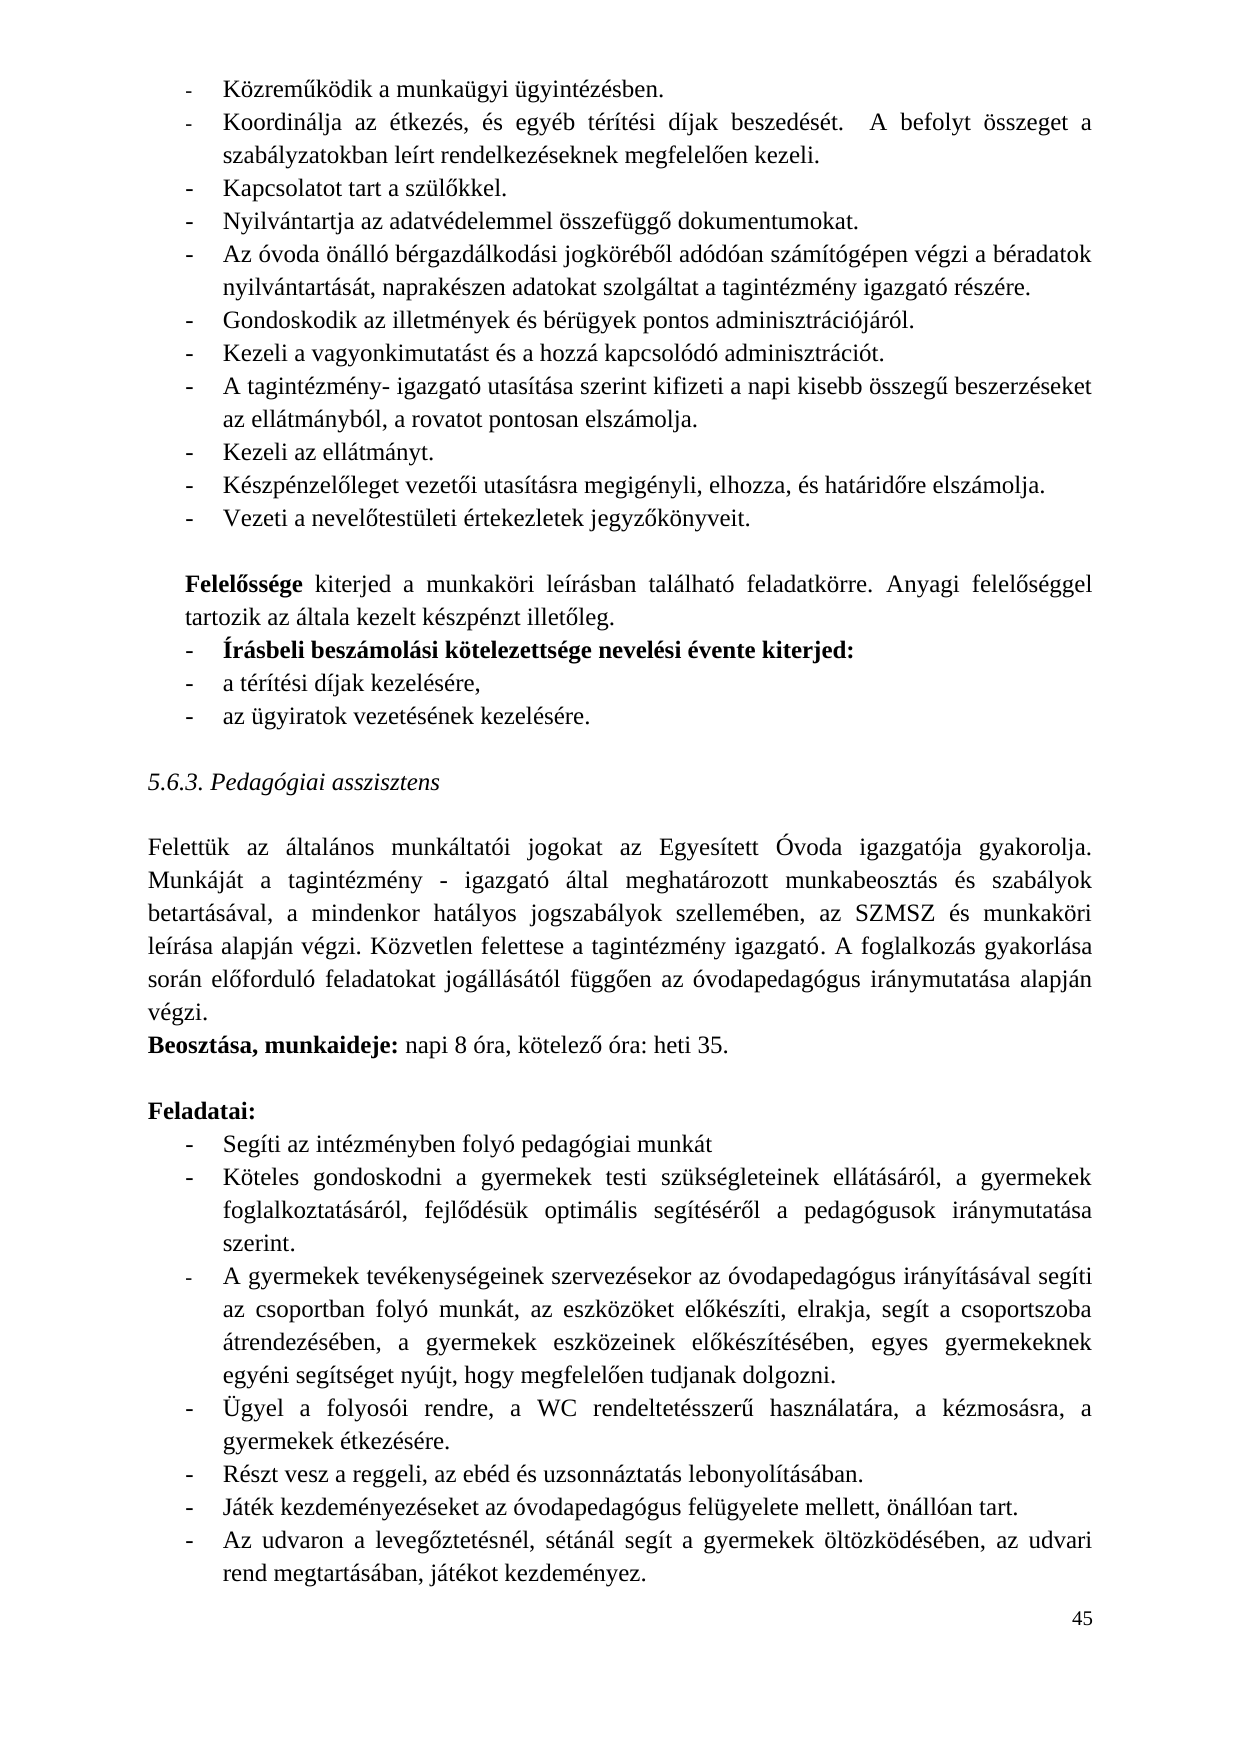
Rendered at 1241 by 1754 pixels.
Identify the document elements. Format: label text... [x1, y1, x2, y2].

list Írásbeli beszámolási kötelezettsége nevelési évente kiterjed: [185, 635, 1093, 664]
list Készpénzelőleget vezetői utasításra megigényli, elhozza, és határidőre elszámolja. [185, 470, 1093, 499]
subtitle 5.6.3. Pedagógiai asszisztens [148, 767, 1093, 796]
list az ügyiratok vezetésének kezelésére. [185, 701, 1093, 730]
text Felettük az általános munkáltatói jogokat az Egyesített Óvoda igazgatója gyakorolja. Munkáját a tagintézmény - igazgató által meghatározott munkabeosztás és szabályok betartásával, a mindenkor hatályos jogszabályok szellemében, az SZMSZ és munkaköri leírása alapján végzi. Közvetlen felettese a tagintézmény igazgató. A foglalkozás gyakorlása során előforduló feladatokat jogállásától függően az óvodapedagógus iránymutatása alapján végzi. [148, 832, 1093, 1026]
list Gondoskodik az illetmények és bérügyek pontos adminisztrációjáról. [185, 305, 1093, 334]
text Felelőssége kiterjed a munkaköri leírásban található feladatkörre. Anyagi felelőséggel tartozik az általa kezelt készpénzt illetőleg. [185, 569, 1093, 631]
list Az udvaron a levegőztetésnél, sétánál segít a gyermekek öltözködésében, az udvari rend megtartásában, játékot kezdeményez. [185, 1525, 1093, 1587]
text Feladatai: [148, 1096, 1093, 1125]
text Beosztása, munkaideje: napi 8 óra, kötelező óra: heti 35. [148, 1030, 1093, 1059]
list A tagintézmény- igazgató utasítása szerint kifizeti a napi kisebb összegű beszerzéseket az ellátmányból, a rovatot pontosan elszámolja. [185, 371, 1093, 433]
list Koordinálja az étkezés, és egyéb térítési díjak beszedését. A befolyt összeget a szabályzatokban leírt rendelkezéseknek megfelelően kezeli. [185, 107, 1093, 168]
list a térítési díjak kezelésére, [185, 668, 1093, 697]
list Részt vesz a reggeli, az ebéd és uzsonnáztatás lebonyolításában. [185, 1459, 1093, 1488]
list Ügyel a folyosói rendre, a WC rendeltetésszerű használatára, a kézmosásra, a gyermekek étkezésére. [185, 1393, 1093, 1455]
list Vezeti a nevelőtestületi értekezletek jegyzőkönyveit. [185, 503, 1093, 532]
list Kezeli a vagyonkimutatást és a hozzá kapcsolódó adminisztrációt. [185, 338, 1093, 367]
list Játék kezdeményezéseket az óvodapedagógus felügyelete mellett, önállóan tart. [185, 1492, 1093, 1521]
list Kezeli az ellátmányt. [185, 437, 1093, 466]
list Nyilvántartja az adatvédelemmel összefüggő dokumentumokat. [185, 206, 1093, 234]
list A gyermekek tevékenységeinek szervezésekor az óvodapedagógus irányításával segíti az csoportban folyó munkát, az eszközöket előkészíti, elrakja, segít a csoportszoba átrendezésében, a gyermekek eszközeinek előkészítésében, egyes gyermekeknek egyéni segítséget nyújt, hogy megfelelően tudjanak dolgozni. [185, 1261, 1093, 1389]
list Közreműködik a munkaügyi ügyintézésben. [185, 74, 1093, 102]
list Köteles gondoskodni a gyermekek testi szükségleteinek ellátásáról, a gyermekek foglalkoztatásáról, fejlődésük optimális segítéséről a pedagógusok iránymutatása szerint. [185, 1162, 1093, 1257]
list Segíti az intézményben folyó pedagógiai munkát [185, 1129, 1093, 1158]
list Az óvoda önálló bérgazdálkodási jogköréből adódóan számítógépen végzi a béradatok nyilvántartását, naprakészen adatokat szolgáltat a tagintézmény igazgató részére. [185, 239, 1093, 301]
list Kapcsolatot tart a szülőkkel. [185, 173, 1093, 202]
